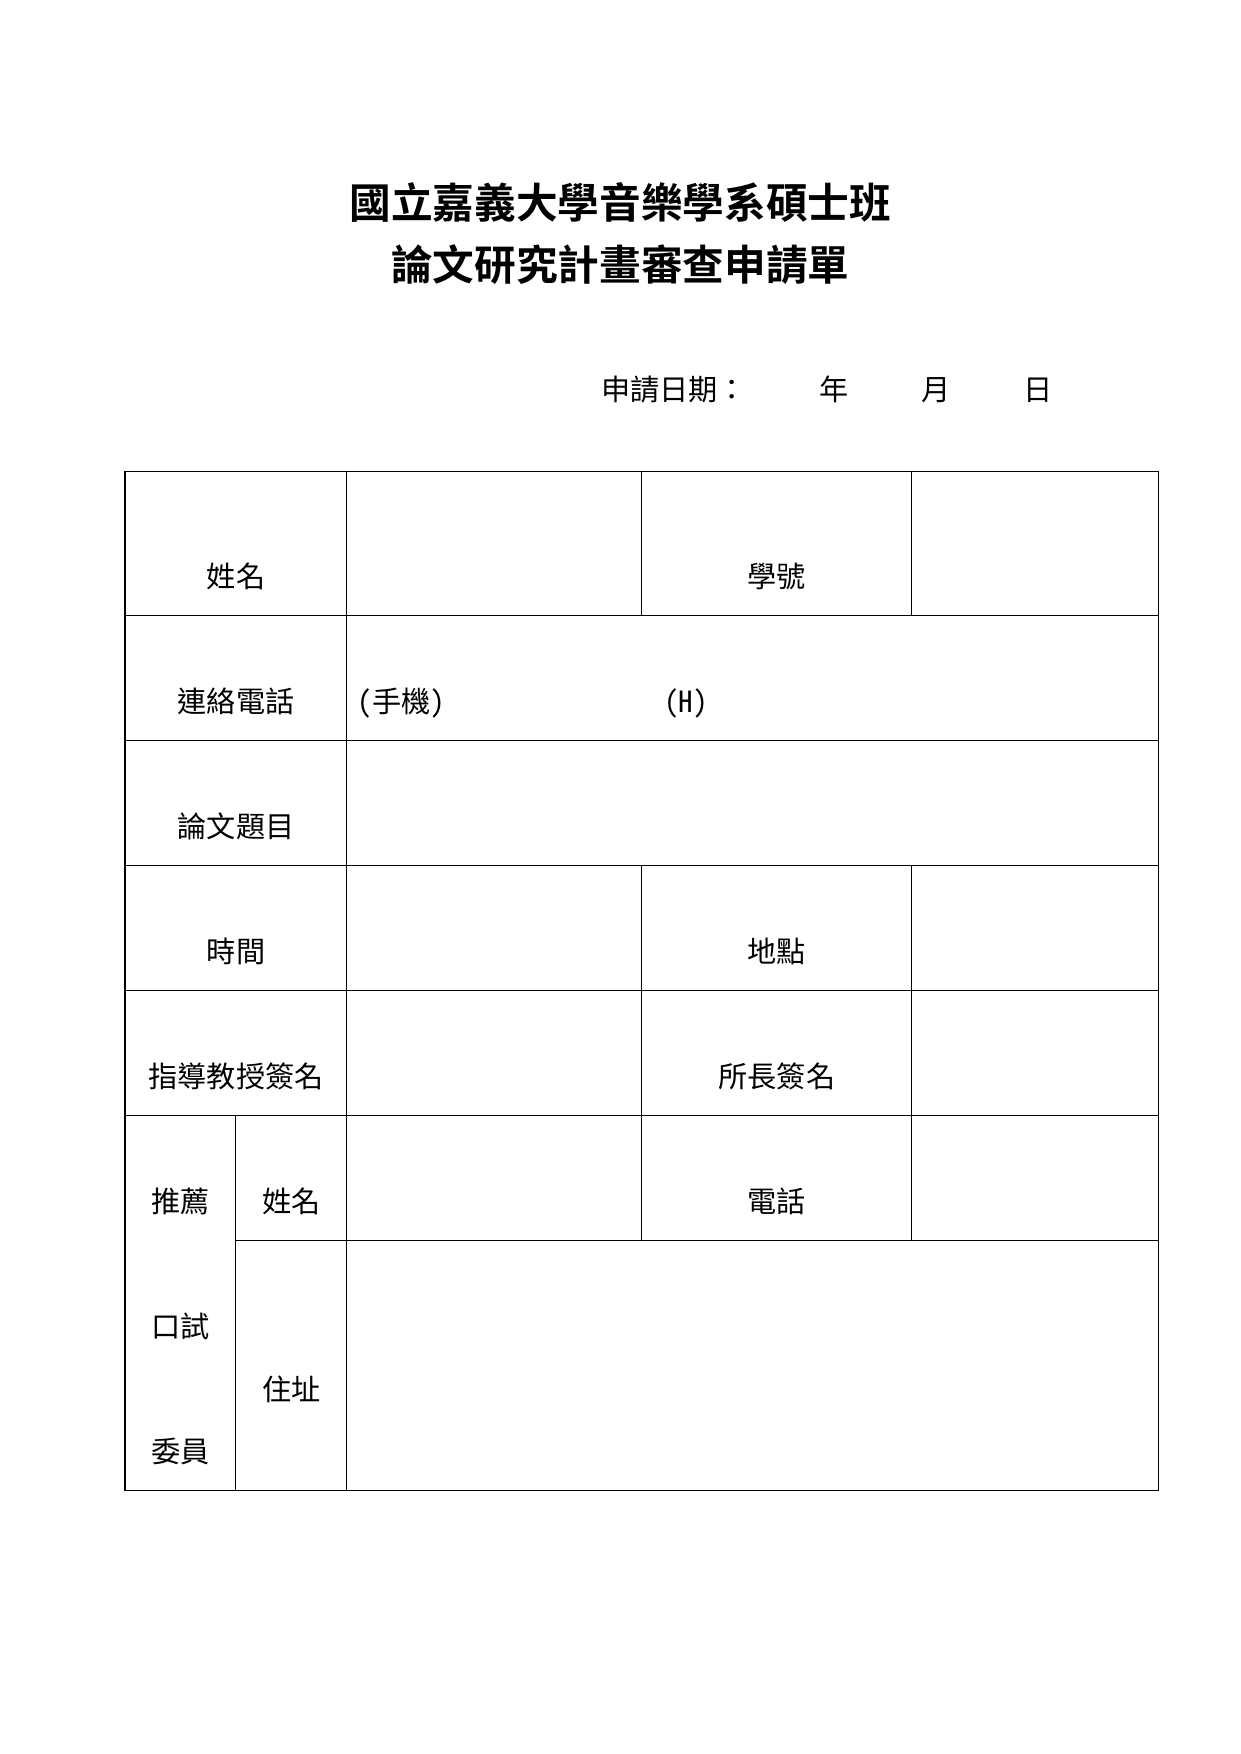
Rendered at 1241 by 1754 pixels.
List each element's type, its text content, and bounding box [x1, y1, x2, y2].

table_header [347, 472, 641, 614]
table_cell [347, 1241, 1158, 1489]
table_cell [347, 1116, 641, 1239]
table_cell 電話 [642, 1116, 911, 1239]
table_cell [347, 991, 641, 1114]
table_cell 地點 [642, 866, 911, 989]
table_header 學號 [642, 472, 911, 614]
table_header [912, 472, 1158, 614]
table_cell [912, 1116, 1158, 1239]
table_cell (手機) (H) [347, 616, 1158, 739]
table_cell [912, 991, 1158, 1114]
text 國立嘉義大學音樂學系碩士班 [187, 158, 1053, 221]
table_cell 姓名 [236, 1116, 346, 1239]
text 申請日期： 年 月 日 [187, 346, 1053, 408]
table_cell [347, 741, 1158, 864]
table_cell 推薦 口試 委員 [126, 1116, 235, 1489]
table_cell 論文題目 [126, 741, 346, 864]
table_cell 連絡電話 [126, 616, 346, 739]
table_cell 住址 [236, 1241, 346, 1489]
text 論文研究計畫審查申請單 [187, 221, 1053, 283]
table_cell 所長簽名 [642, 991, 911, 1114]
table_header 姓名 [126, 472, 346, 614]
table_cell 指導教授簽名 [126, 991, 346, 1114]
table_cell 時間 [126, 866, 346, 989]
table_cell [347, 866, 641, 989]
table_cell [912, 866, 1158, 989]
